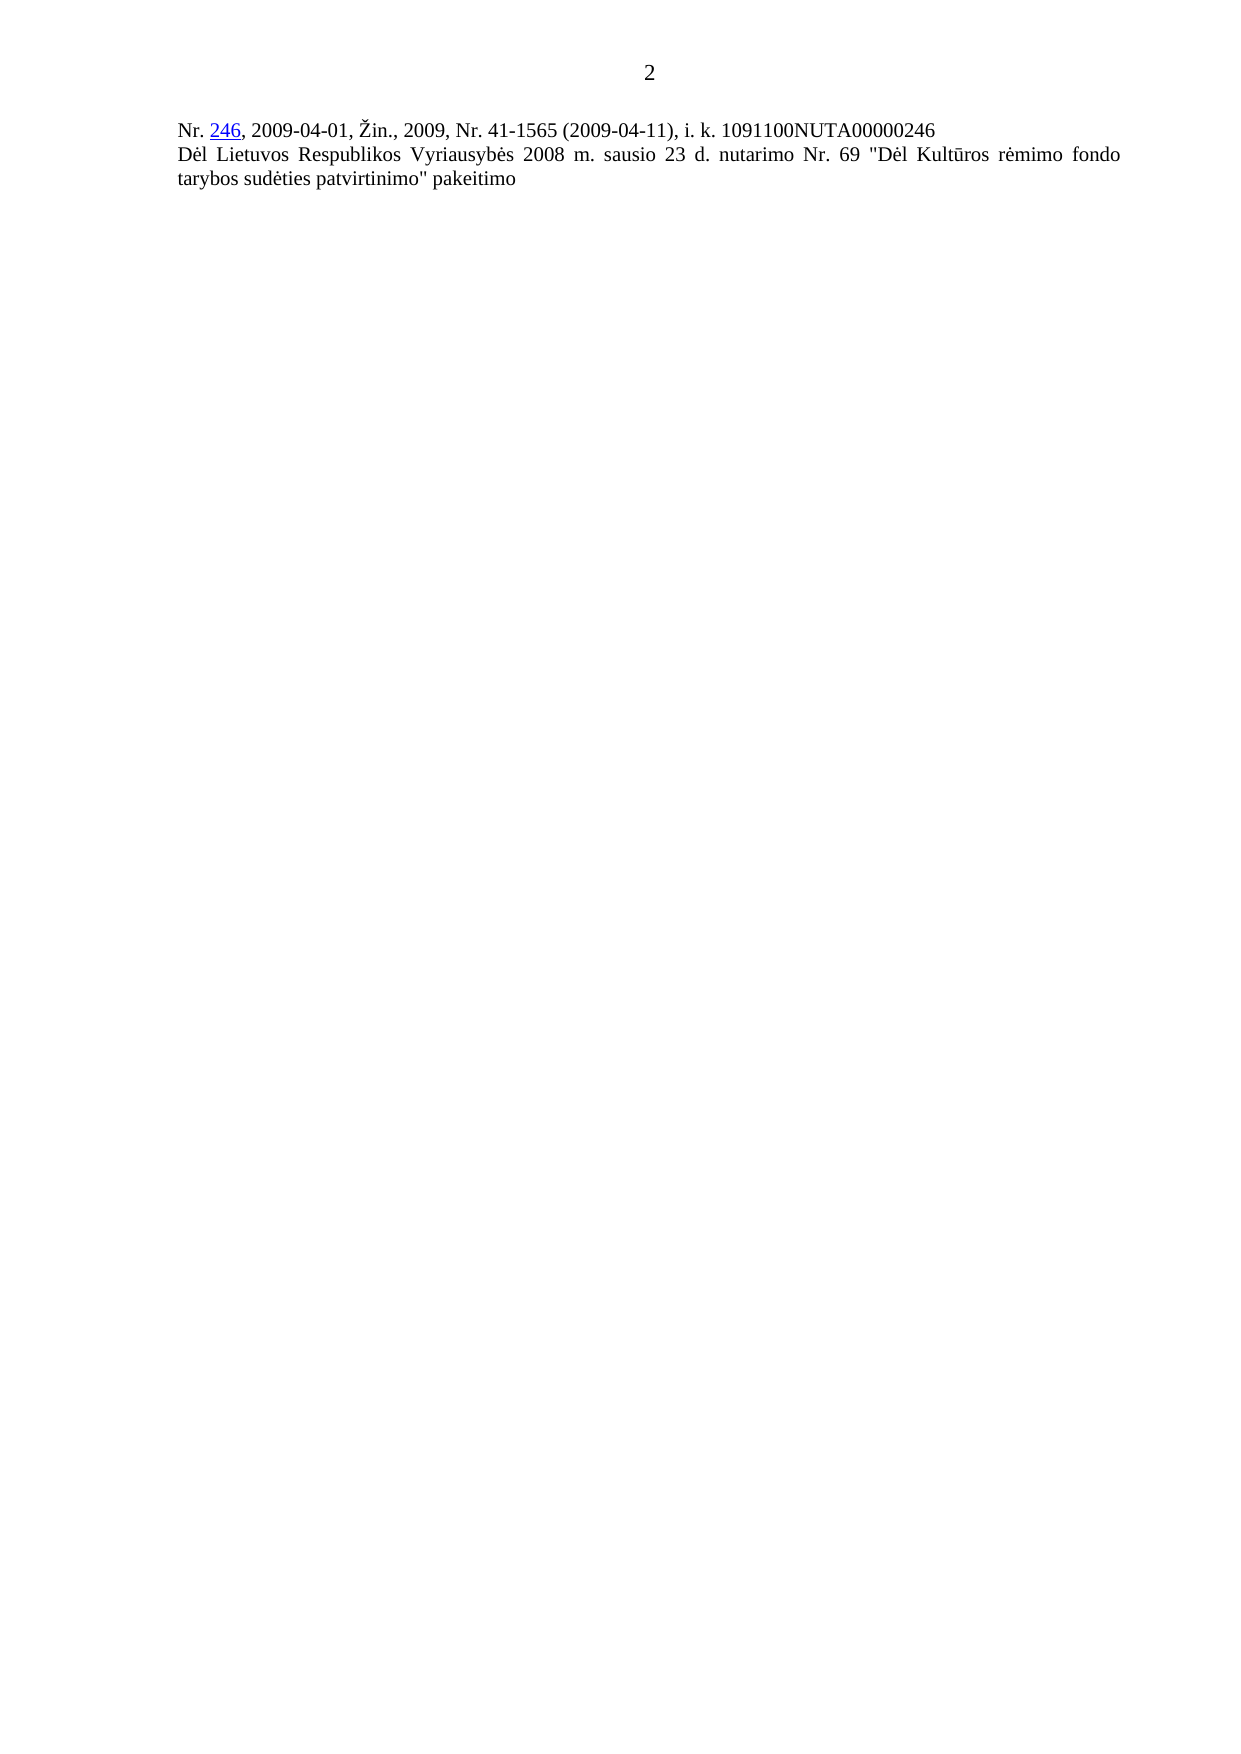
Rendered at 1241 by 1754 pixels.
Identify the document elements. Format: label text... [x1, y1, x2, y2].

text Dėl Lietuvos Respublikos Vyriausybės 2008 m. sausio 23 d. nutarimo Nr. 69 "Dėl Kultūros rėmimo fondo tarybos sudėties patvirtinimo" pakeitimo [177, 142, 1122, 190]
text Nr. 246, 2009-04-01, Žin., 2009, Nr. 41-1565 (2009-04-11), i. k. 1091100NUTA00000246 [177, 118, 1122, 142]
